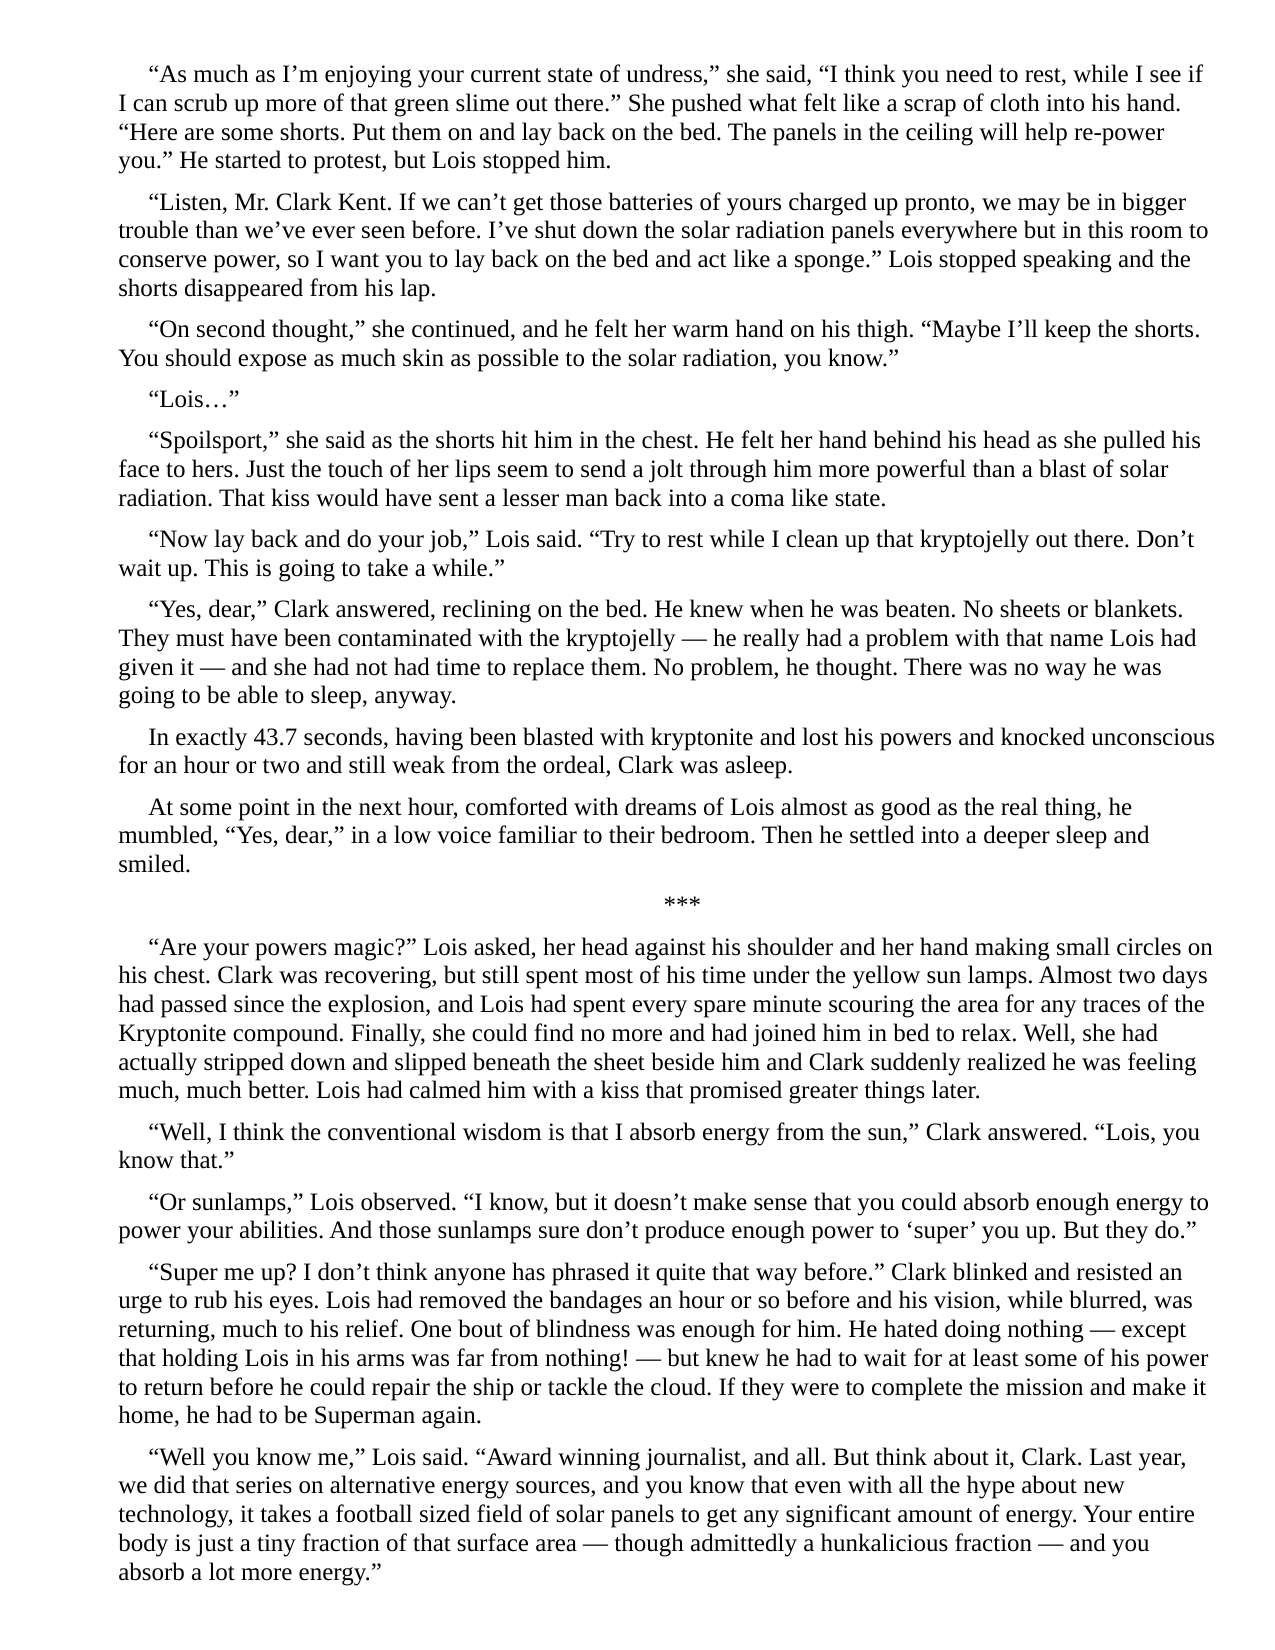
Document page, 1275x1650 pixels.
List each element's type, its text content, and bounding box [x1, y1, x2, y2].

text “Lois…” [118, 384, 1216, 413]
text “Well, I think the conventional wisdom is that I absorb energy from the sun,” Clark answered. “Lois, you know that.” [118, 1117, 1216, 1174]
text At some point in the next hour, comforted with dreams of Lois almost as good as the real thing, he mumbled, “Yes, dear,” in a low voice familiar to their bedroom. Then he settled into a deeper sleep and smiled. [118, 792, 1216, 878]
text “Now lay back and do your job,” Lois said. “Try to rest while I clean up that kryptojelly out there. Don’t wait up. This is going to take a while.” [118, 524, 1216, 582]
text “Well you know me,” Lois said. “Award winning journalist, and all. But think about it, Clark. Last year, we did that series on alternative energy sources, and you know that even with all the hype about new technology, it takes a football sized field of solar panels to get any significant amount of energy. Your entire body is just a tiny fraction of that surface area — though admittedly a hunkalicious fraction — and you absorb a lot more energy.” [118, 1442, 1216, 1585]
text “Yes, dear,” Clark answered, reclining on the bed. He knew when he was beaten. No sheets or blankets. They must have been contaminated with the kryptojelly — he really had a problem with that name Lois had given it — and she had not had time to replace them. No problem, he thought. There was no way he was going to be able to sleep, anyway. [118, 594, 1216, 709]
text In exactly 43.7 seconds, having been blasted with kryptonite and lost his powers and knocked unconscious for an hour or two and still weak from the ordeal, Clark was asleep. [118, 722, 1216, 779]
text *** [118, 890, 1216, 919]
text “Spoilsport,” she said as the shorts hit him in the chest. He felt her hand behind his head as she pulled his face to hers. Just the touch of her lips seem to send a jolt through him more powerful than a blast of solar radiation. That kiss would have sent a lesser man back into a coma like state. [118, 425, 1216, 512]
text “As much as I’m enjoying your current state of undress,” she said, “I think you need to rest, while I see if I can scrub up more of that green slime out there.” She pushed what felt like a scrap of cloth into his hand. “Here are some shorts. Put them on and lay back on the bed. The panels in the ceiling will help re-power you.” He started to protest, but Lois stopped him. [118, 59, 1216, 174]
text “On second thought,” she continued, and he felt her warm hand on his thigh. “Maybe I’ll keep the shorts. You should expose as much skin as possible to the solar radiation, you know.” [118, 314, 1216, 372]
text “Are your powers magic?” Lois asked, her head against his shoulder and her hand making small circles on his chest. Clark was recovering, but still spent most of his time under the yellow sun lamps. Almost two days had passed since the explosion, and Lois had spent every spare minute scouring the area for any traces of the Kryptonite compound. Finally, she could find no more and had joined him in bed to relax. Well, she had actually stripped down and slipped beneath the sheet beside him and Clark suddenly realized he was feeling much, much better. Lois had calmed him with a kiss that promised greater things later. [118, 932, 1216, 1104]
text “Or sunlamps,” Lois observed. “I know, but it doesn’t make sense that you could absorb enough energy to power your abilities. And those sunlamps sure don’t produce enough power to ‘super’ you up. But they do.” [118, 1187, 1216, 1244]
text “Super me up? I don’t think anyone has phrased it quite that way before.” Clark blinked and resisted an urge to rub his eyes. Lois had removed the bandages an hour or so before and his vision, while blurred, was returning, much to his relief. One bout of blindness was enough for him. He hated doing nothing — except that holding Lois in his arms was far from nothing! — but knew he had to wait for at least some of his power to return before he could repair the ship or tackle the cloud. If they were to complete the mission and make it home, he had to be Superman again. [118, 1257, 1216, 1429]
text “Listen, Mr. Clark Kent. If we can’t get those batteries of yours charged up pronto, we may be in bigger trouble than we’ve ever seen before. I’ve shut down the solar radiation panels everywhere but in this room to conserve power, so I want you to lay back on the bed and act like a sponge.” Lois stopped speaking and the shorts disappeared from his lap. [118, 187, 1216, 302]
